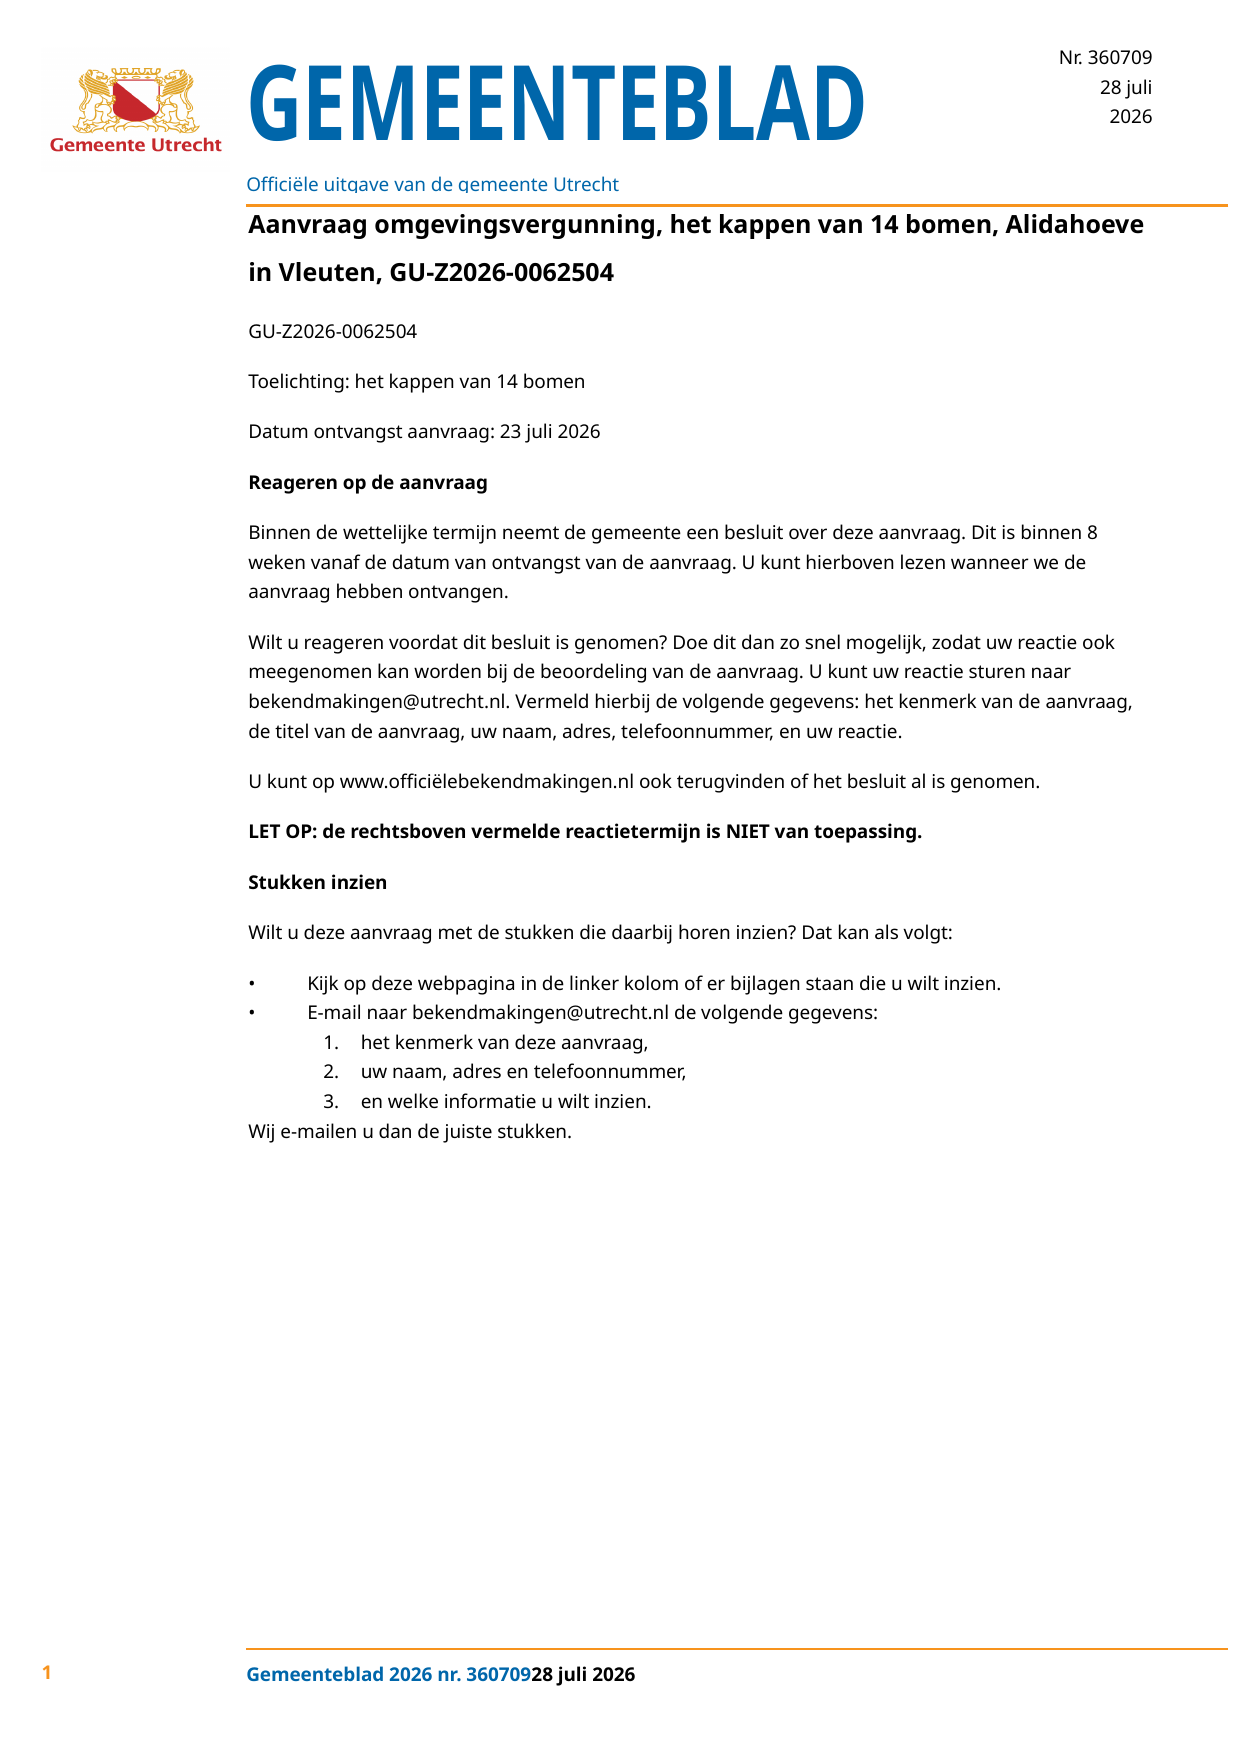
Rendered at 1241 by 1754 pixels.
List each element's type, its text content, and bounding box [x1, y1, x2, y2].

text Binnen de wettelijke termijn neemt de gemeente een besluit over deze aanvraag. Dit is binnen 8 weken vanaf de datum van ontvangst van de aanvraag. U kunt hierboven lezen wanneer we de aanvraag hebben ontvangen. [248, 519, 1152, 604]
text U kunt op www.officiëlebekendmakingen.nl ook terugvinden of het besluit al is genomen. [248, 768, 1152, 794]
text Wilt u reageren voordat dit besluit is genomen? Doe dit dan zo snel mogelijk, zodat uw reactie ook meegenomen kan worden bij de beoordeling van de aanvraag. U kunt uw reactie sturen naar bekendmakingen@utrecht.nl. Vermeld hierbij de volgende gegevens: het kenmerk van de aanvraag, de titel van de aanvraag, uw naam, adres, telefoonnummer, en uw reactie. [248, 629, 1152, 744]
list uw naam, adres en telefoonnummer, [323, 1059, 1152, 1084]
text Stukken inzien [248, 869, 1152, 895]
text LET OP: de rechtsboven vermelde reactietermijn is NIET van toepassing. [248, 819, 1152, 844]
list Kijk op deze webpagina in de linker kolom of er bijlagen staan die u wilt inzien. [248, 970, 1152, 996]
text Toelichting: het kappen van 14 bomen [248, 368, 1152, 394]
text GU-Z2026-0062504 [248, 318, 1152, 344]
list E-mail naar bekendmakingen@utrecht.nl de volgende gegevens: [248, 999, 1152, 1025]
text Wij e-mailen u dan de juiste stukken. [248, 1118, 1152, 1144]
list het kenmerk van deze aanvraag, [323, 1029, 1152, 1055]
list en welke informatie u wilt inzien. [323, 1088, 1152, 1114]
picture [41, 47, 231, 172]
text Wilt u deze aanvraag met de stukken die daarbij horen inzien? Dat kan als volgt: [248, 919, 1152, 945]
text Aanvraag omgevingsvergunning, het kappen van 14 bomen, Alidahoeve in Vleuten, GU-Z2026-0062504 [248, 207, 1152, 288]
text Reageren op de aanvraag [248, 469, 1152, 495]
text Datum ontvangst aanvraag: 23 juli 2026 [248, 419, 1152, 444]
